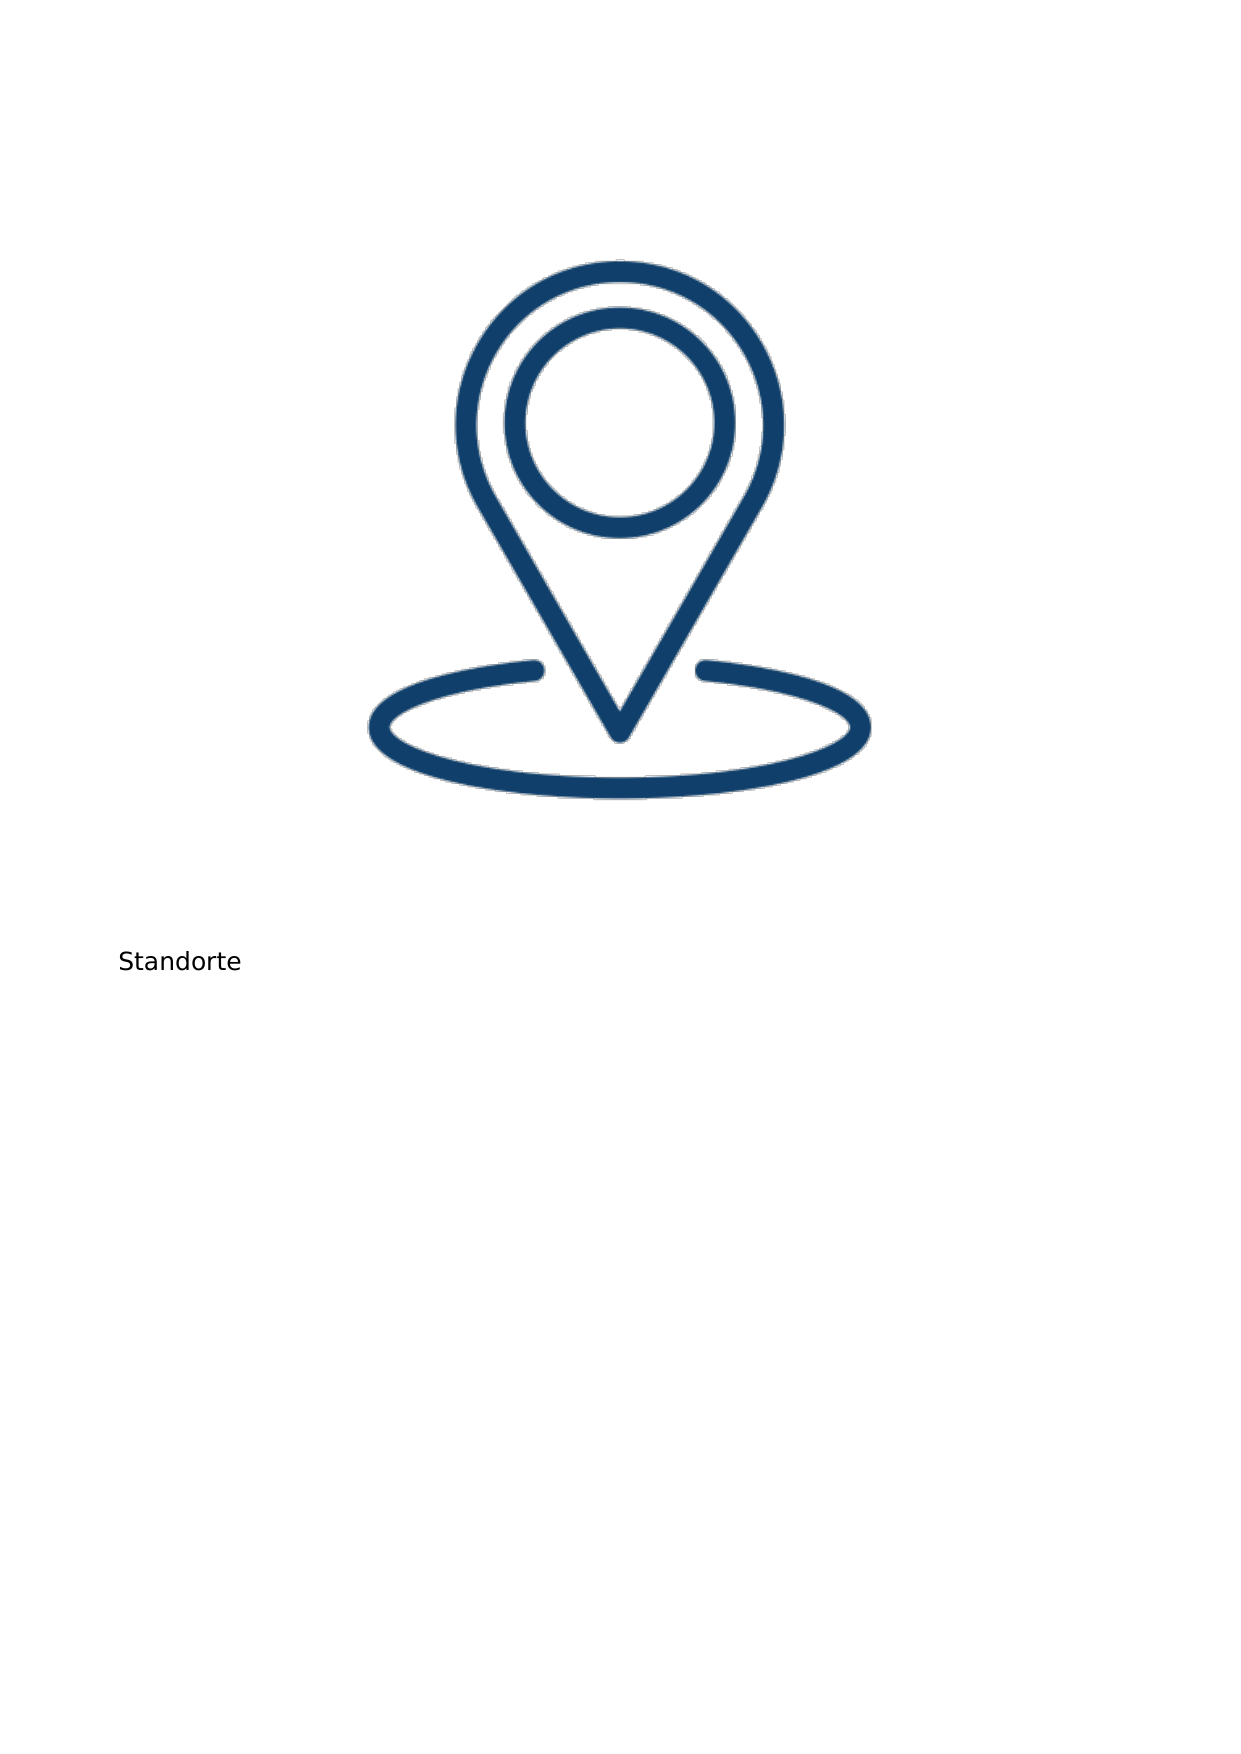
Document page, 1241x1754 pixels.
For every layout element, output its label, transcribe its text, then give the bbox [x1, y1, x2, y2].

text Standorte [118, 942, 1122, 976]
picture [118, 118, 1123, 942]
